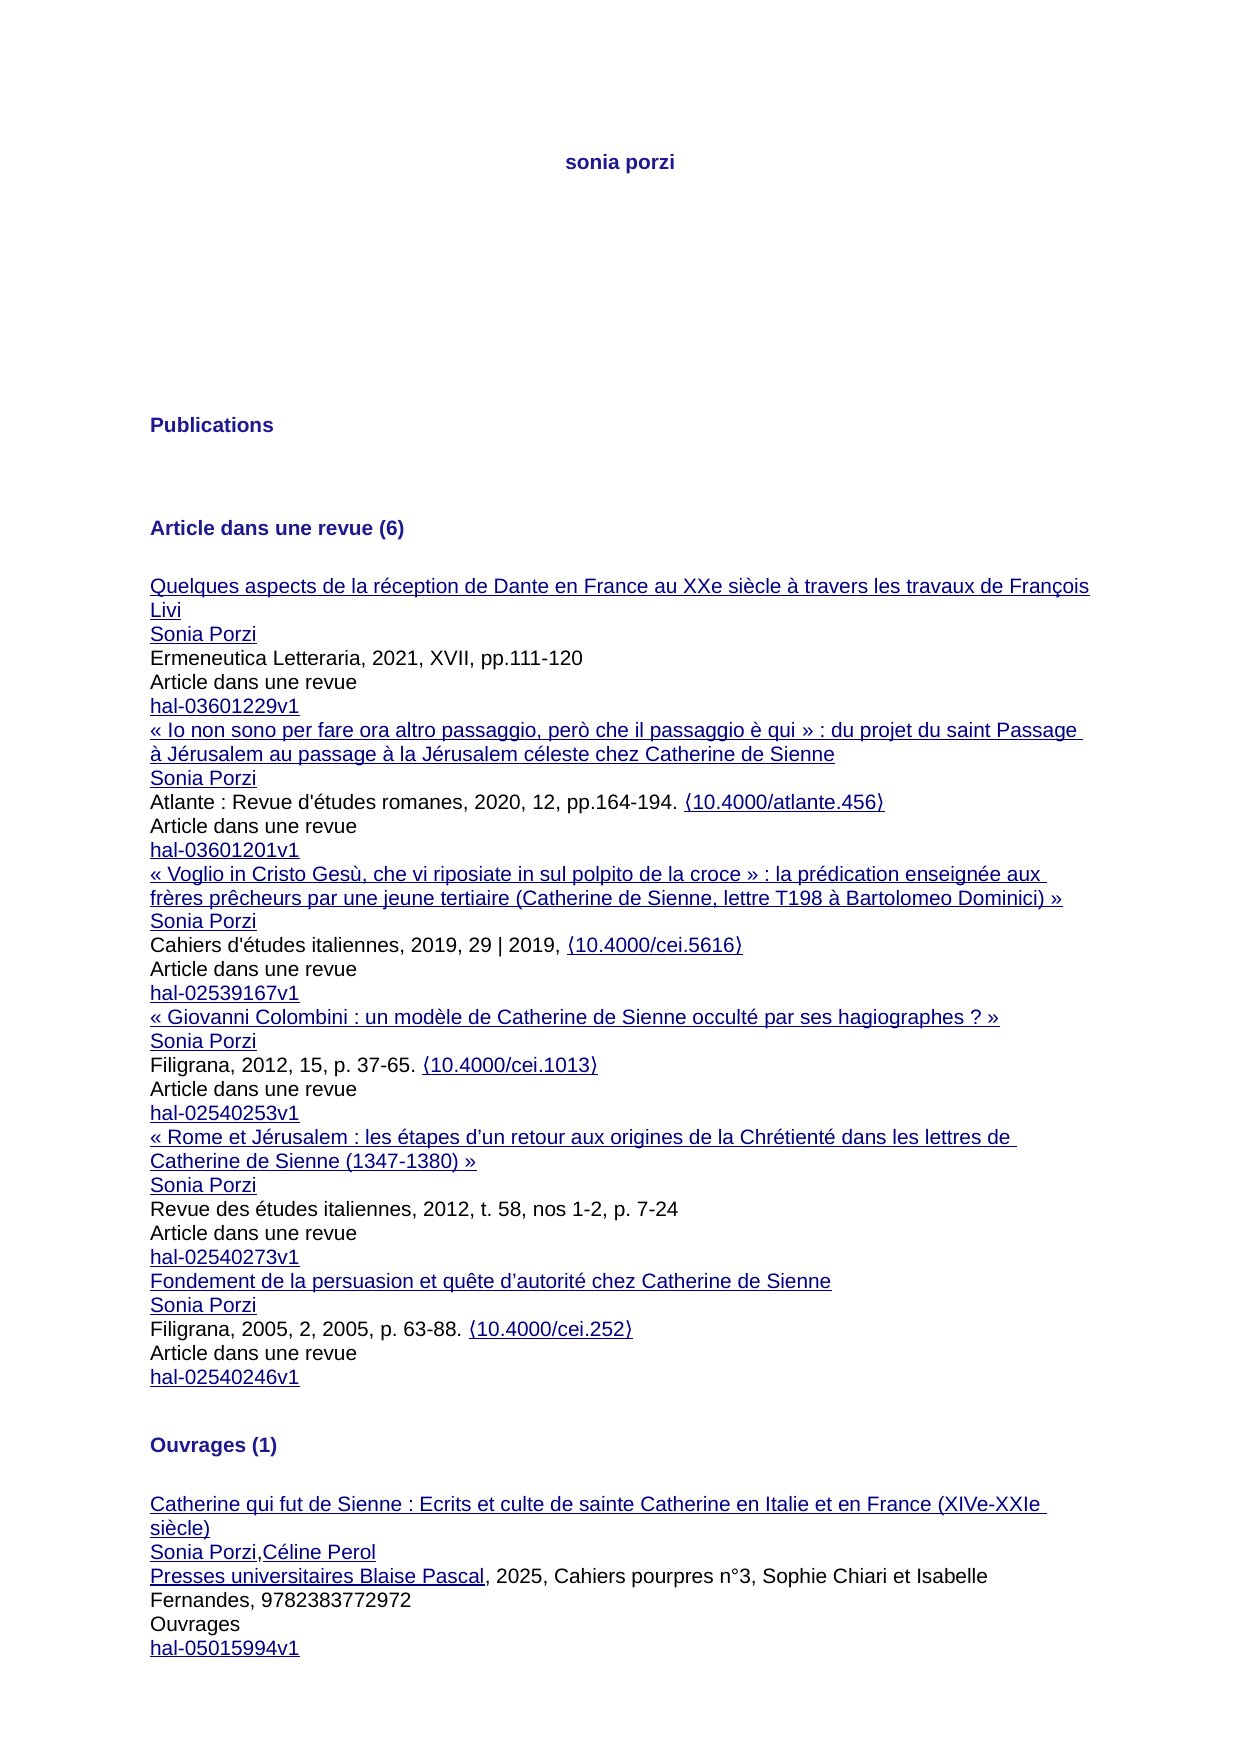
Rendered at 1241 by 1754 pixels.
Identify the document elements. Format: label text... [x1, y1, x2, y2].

table_cell « Voglio in Cristo Gesù, che vi riposiate in sul polpito de la croce » : la prédication enseignée aux frères prêcheurs par une jeune tertiaire (Catherine de Sienne, lettre T198 à Bartolomeo Dominici) » Sonia Porzi Cahiers d'études italiennes, 2019, 29 | 2019, ⟨10.4000/cei.5616⟩ Article dans une revue hal-02539167v1 [150, 861, 1090, 1005]
table_cell « Giovanni Colombini : un modèle de Catherine de Sienne occulté par ses hagiographes ? » Sonia Porzi Filigrana, 2012, 15, p. 37-65. ⟨10.4000/cei.1013⟩ Article dans une revue hal-02540253v1 [150, 1005, 1090, 1125]
table_header Catherine qui fut de Sienne : Ecrits et culte de sainte Catherine en Italie et en France (XIVe-XXIe siècle) Sonia Porzi,Céline Perol Presses universitaires Blaise Pascal, 2025, Cahiers pourpres n°3, Sophie Chiari et Isabelle Fernandes, 9782383772972 Ouvrages hal-05015994v1 [150, 1492, 1090, 1659]
subtitle Article dans une revue (6) [150, 516, 1090, 539]
subtitle Ouvrages (1) [150, 1433, 1090, 1457]
table_cell « Io non sono per fare ora altro passaggio, però che il passaggio è qui » : du projet du saint Passage à Jérusalem au passage à la Jérusalem céleste chez Catherine de Sienne Sonia Porzi Atlante : Revue d'études romanes, 2020, 12, pp.164-194. ⟨10.4000/atlante.456⟩ Article dans une revue hal-03601201v1 [150, 718, 1090, 861]
table_cell Fondement de la persuasion et quête d’autorité chez Catherine de Sienne Sonia Porzi Filigrana, 2005, 2, 2005, p. 63-88. ⟨10.4000/cei.252⟩ Article dans une revue hal-02540246v1 [150, 1269, 1090, 1388]
table_cell « Rome et Jérusalem : les étapes d’un retour aux origines de la Chrétienté dans les lettres de Catherine de Sienne (1347-1380) » Sonia Porzi Revue des études italiennes, 2012, t. 58, nos 1-2, p. 7-24 Article dans une revue hal-02540273v1 [150, 1125, 1090, 1269]
table_header Livi Sonia Porzi Ermeneutica Letteraria, 2021, XVII, pp.111-120 Article dans une revue hal-03601229v1 [150, 596, 1090, 718]
subtitle sonia porzi [150, 150, 1090, 174]
table_header Quelques aspects de la réception de Dante en France au XXe siècle à travers les travaux de François [150, 574, 1090, 595]
subtitle Publications [150, 412, 1090, 436]
